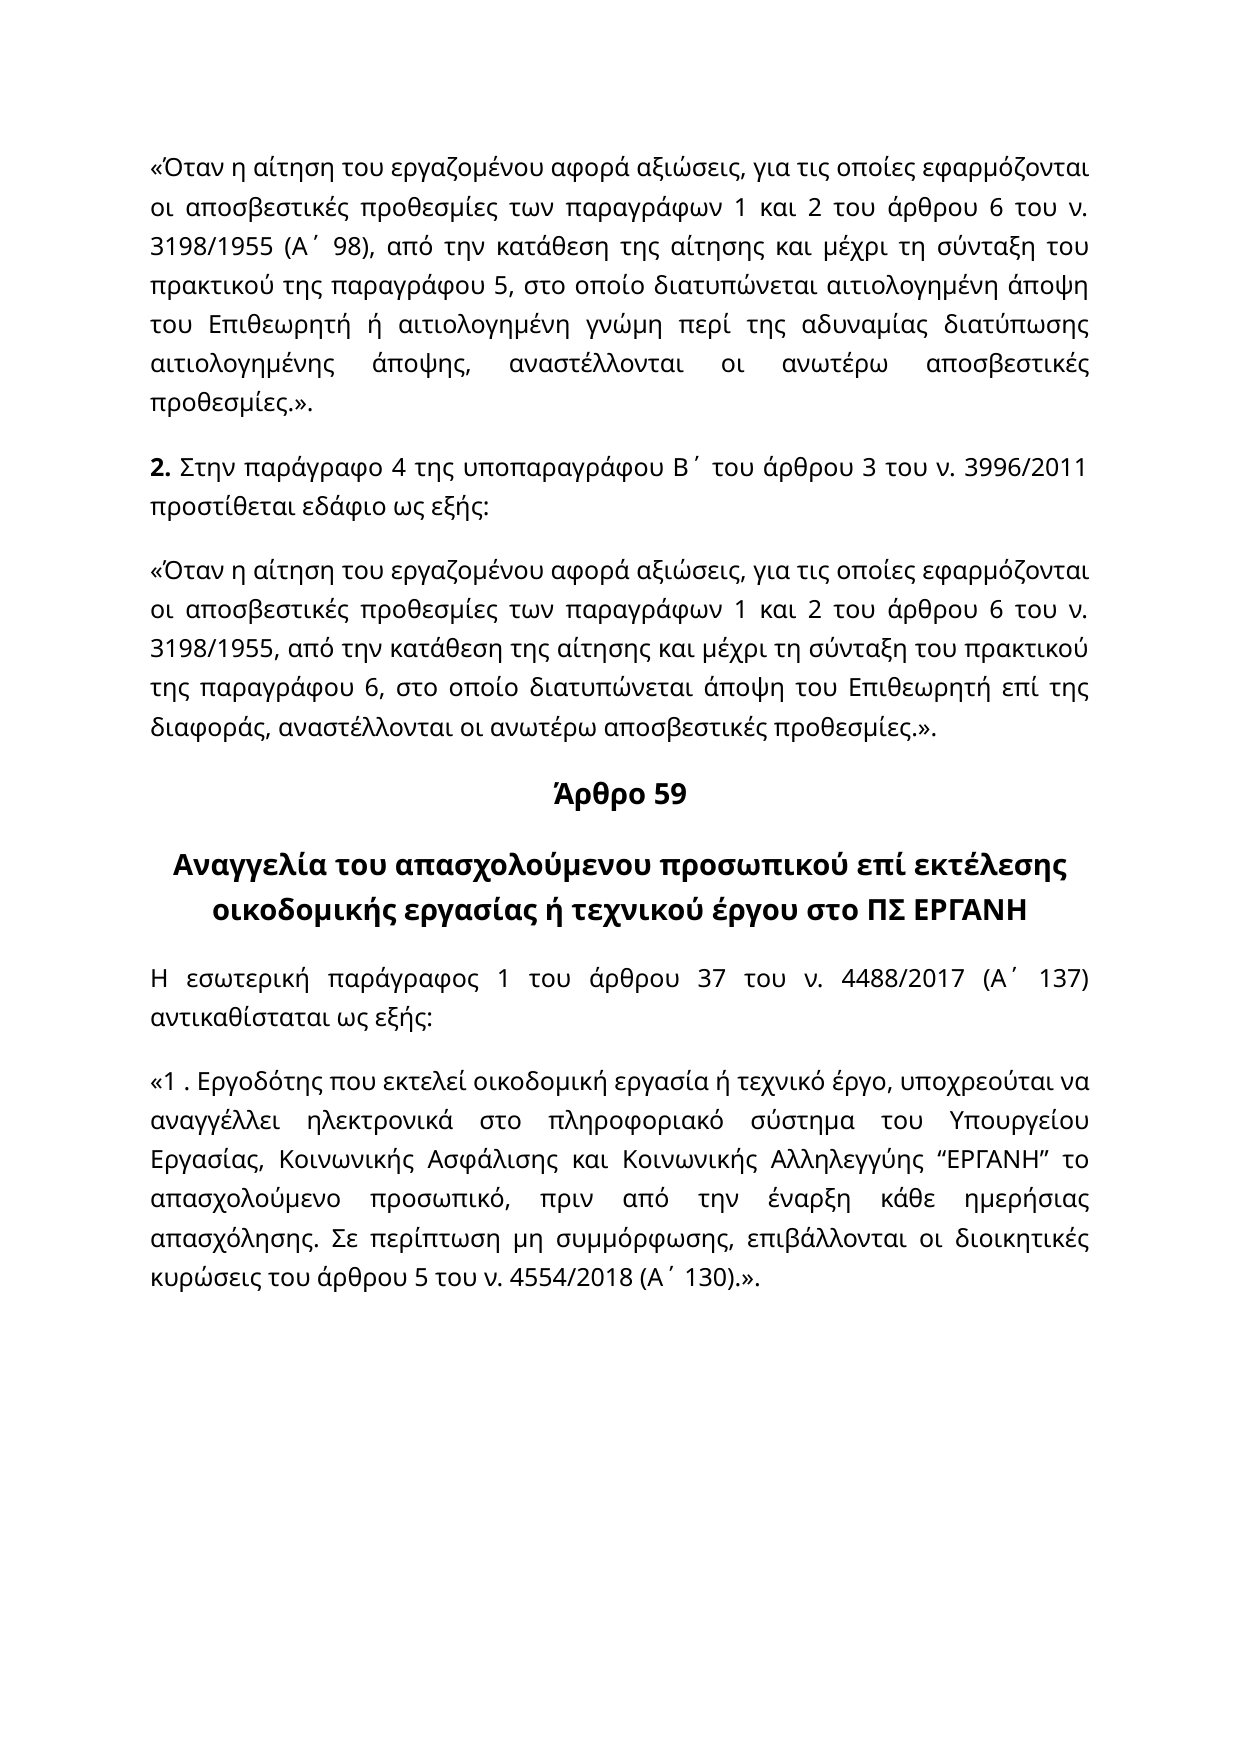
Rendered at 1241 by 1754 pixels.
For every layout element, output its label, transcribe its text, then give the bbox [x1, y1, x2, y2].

text 2. Στην παράγραφο 4 της υποπαραγράφου Β΄ του άρθρου 3 του ν. 3996/2011 προστίθεται εδάφιο ως εξής: [150, 449, 1090, 522]
text «Όταν η αίτηση του εργαζομένου αφορά αξιώσεις, για τις οποίες εφαρμόζονται οι αποσβεστικές προθεσμίες των παραγράφων 1 και 2 του άρθρου 6 του ν. 3198/1955, από την κατάθεση της αίτησης και μέχρι τη σύνταξη του πρακτικού της παραγράφου 6, στο οποίο διατυπώνεται άποψη του Επιθεωρητή επί της διαφοράς, αναστέλλονται οι ανωτέρω αποσβεστικές προθεσμίες.». [150, 552, 1090, 743]
text «Όταν η αίτηση του εργαζομένου αφορά αξιώσεις, για τις οποίες εφαρμόζονται οι αποσβεστικές προθεσμίες των παραγράφων 1 και 2 του άρθρου 6 του ν. 3198/1955 (Α΄ 98), από την κατάθεση της αίτησης και μέχρι τη σύνταξη του πρακτικού της παραγράφου 5, στο οποίο διατυπώνεται αιτιολογημένη άποψη του Επιθεωρητή ή αιτιολογημένη γνώμη περί της αδυναμίας διατύπωσης αιτιολογημένης άποψης, αναστέλλονται οι ανωτέρω αποσβεστικές προθεσμίες.». [150, 150, 1090, 419]
subtitle Άρθρο 59 [150, 773, 1090, 813]
subtitle Αναγγελία του απασχολούμενου προσωπικού επί εκτέλεσης οικοδομικής εργασίας ή τεχνικού έργου στο ΠΣ ΕΡΓΑΝΗ [150, 844, 1090, 929]
text Η εσωτερική παράγραφος 1 του άρθρου 37 του ν. 4488/2017 (Α΄ 137) αντικαθίσταται ως εξής: [150, 960, 1090, 1033]
text «1 . Εργοδότης που εκτελεί οικοδομική εργασία ή τεχνικό έργο, υποχρεούται να αναγγέλλει ηλεκτρονικά στο πληροφοριακό σύστημα του Υπουργείου Εργασίας, Κοινωνικής Ασφάλισης και Κοινωνικής Αλληλεγγύης “ΕΡΓΑΝΗ” το απασχολούμενο προσωπικό, πριν από την έναρξη κάθε ημερήσιας απασχόλησης. Σε περίπτωση μη συμμόρφωσης, επιβάλλονται οι διοικητικές κυρώσεις του άρθρου 5 του ν. 4554/2018 (Α΄ 130).». [150, 1063, 1090, 1293]
